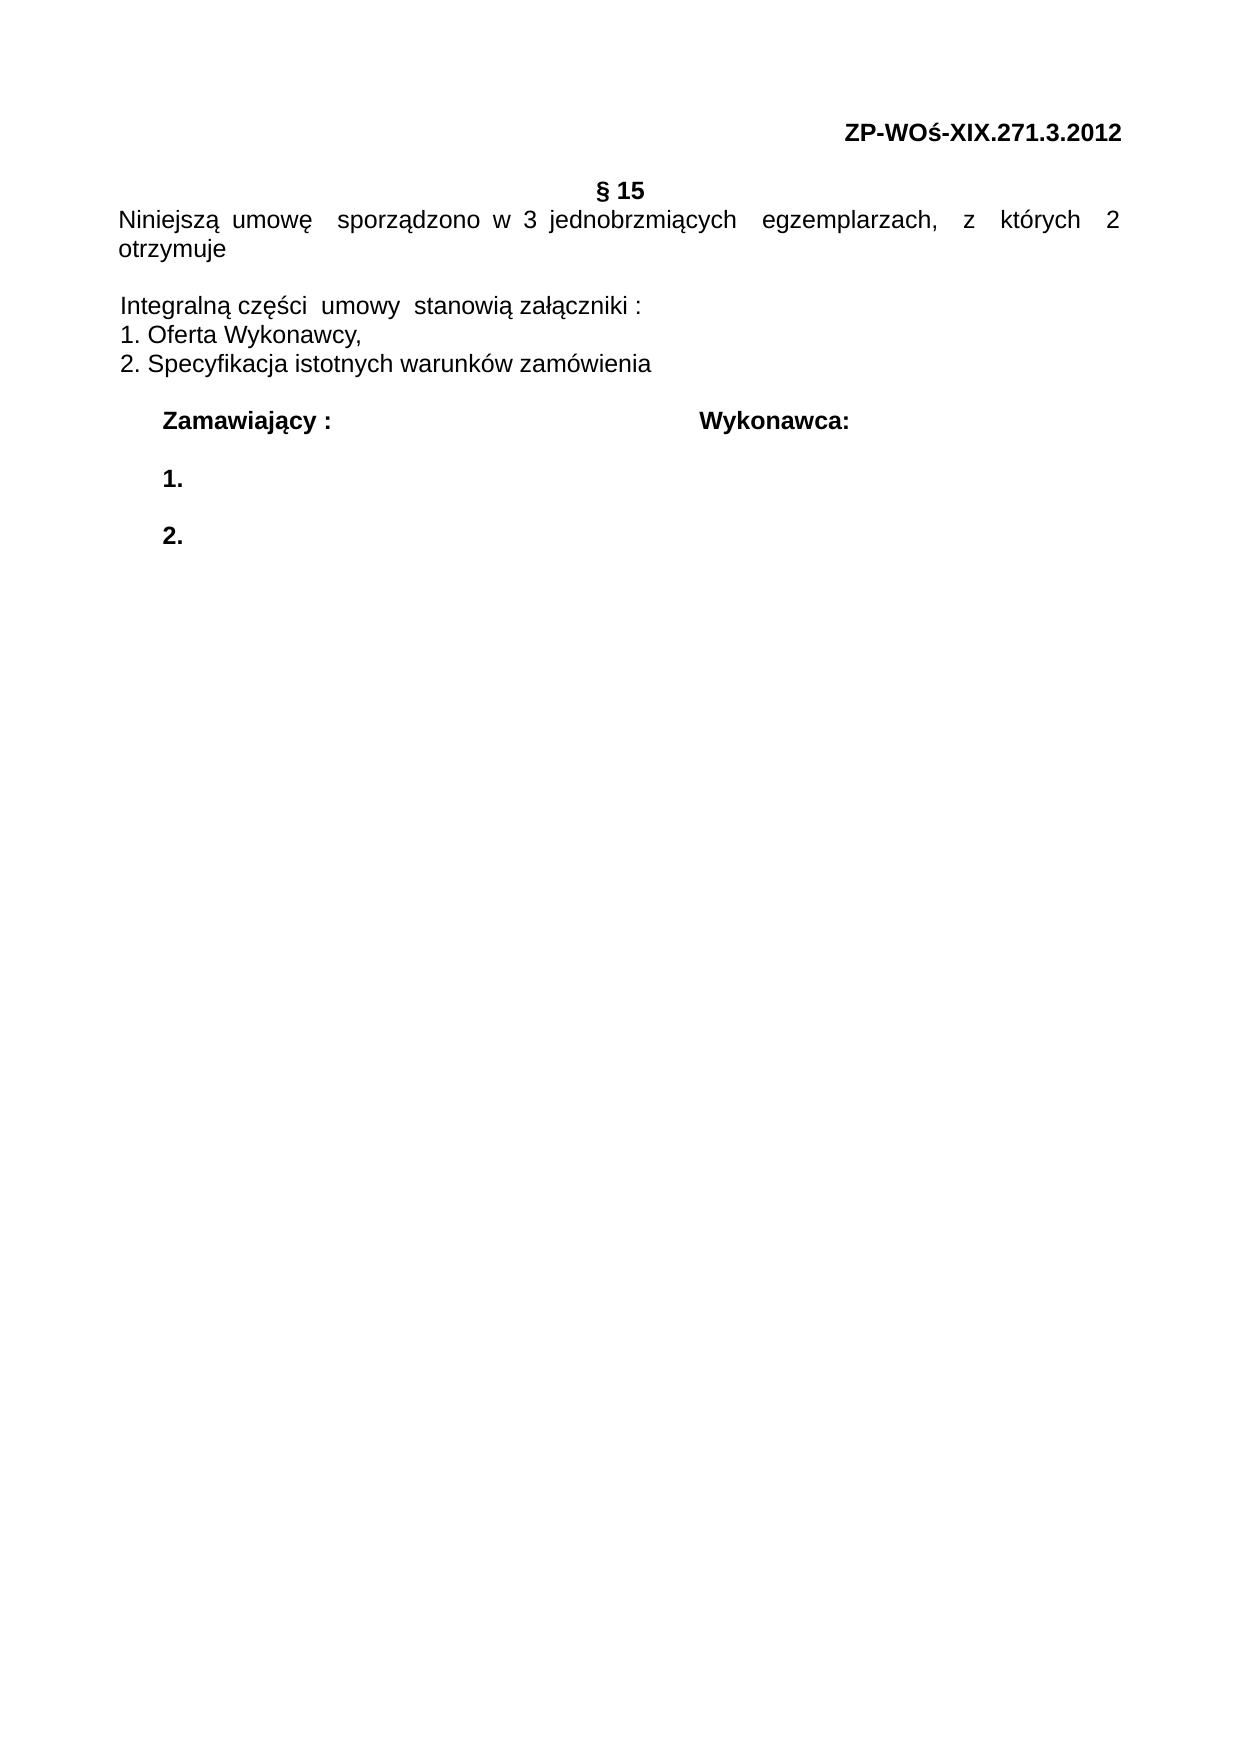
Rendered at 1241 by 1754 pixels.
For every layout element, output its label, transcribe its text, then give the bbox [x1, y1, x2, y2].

list 1. [162, 464, 1122, 493]
text Niniejszą umowę sporządzono w 3 jednobrzmiących egzemplarzach, z których 2 otrzymuje [118, 205, 1122, 263]
list Zamawiający : Wykonawca: [162, 406, 1122, 435]
text 1. Oferta Wykonawcy, [118, 320, 1122, 349]
list 2. [162, 521, 1122, 550]
text 2. Specyfikacja istotnych warunków zamówienia [118, 349, 1122, 378]
text § 15 [118, 176, 1122, 205]
text Integralną części umowy stanowią załączniki : [118, 291, 1122, 320]
